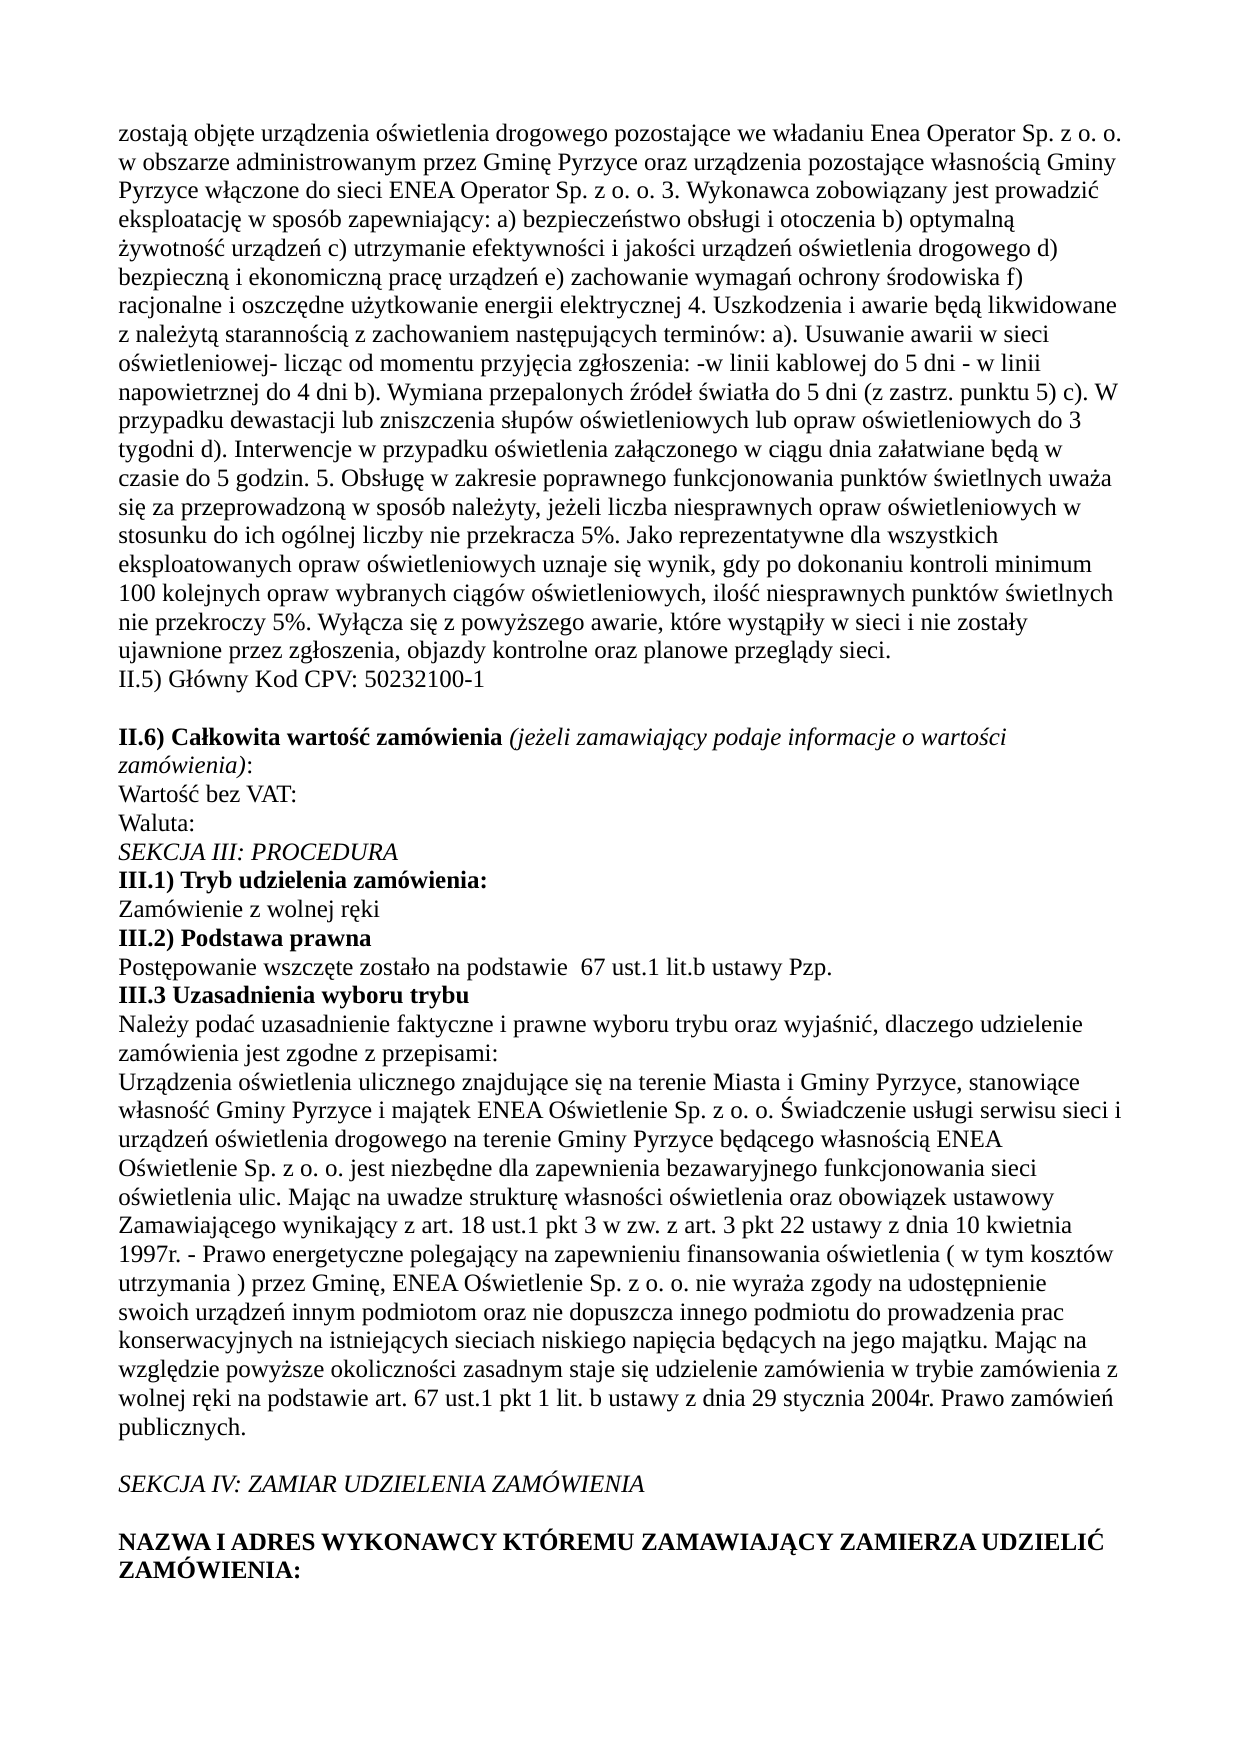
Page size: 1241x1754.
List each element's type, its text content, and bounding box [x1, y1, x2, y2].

text II.5) Główny Kod CPV: 50232100-1 [118, 664, 1122, 693]
text III.2) Podstawa prawna Postępowanie wszczęte zostało na podstawie 67 ust.1 lit.b ustawy Pzp. III.3 Uzasadnienia wyboru trybu Należy podać uzasadnienie faktyczne i prawne wyboru trybu oraz wyjaśnić, dlaczego udzielenie zamówienia jest zgodne z przepisami: Urządzenia oświetlenia ulicznego znajdujące się na terenie Miasta i Gminy Pyrzyce, stanowiące własność Gminy Pyrzyce i majątek ENEA Oświetlenie Sp. z o. o. Świadczenie usługi serwisu sieci i urządzeń oświetlenia drogowego na terenie Gminy Pyrzyce będącego własnością ENEA Oświetlenie Sp. z o. o. jest niezbędne dla zapewnienia bezawaryjnego funkcjonowania sieci oświetlenia ulic. Mając na uwadze strukturę własności oświetlenia oraz obowiązek ustawowy Zamawiającego wynikający z art. 18 ust.1 pkt 3 w zw. z art. 3 pkt 22 ustawy z dnia 10 kwietnia 1997r. - Prawo energetyczne polegający na zapewnieniu finansowania oświetlenia ( w tym kosztów utrzymania ) przez Gminę, ENEA Oświetlenie Sp. z o. o. nie wyraża zgody na udostępnienie swoich urządzeń innym podmiotom oraz nie dopuszcza innego podmiotu do prowadzenia prac konserwacyjnych na istniejących sieciach niskiego napięcia będących na jego majątku. Mając na względzie powyższe okoliczności zasadnym staje się udzielenie zamówienia w trybie zamówienia z wolnej ręki na podstawie art. 67 ust.1 pkt 1 lit. b ustawy z dnia 29 stycznia 2004r. Prawo zamówień publicznych. [118, 923, 1122, 1441]
text II.6) Całkowita wartość zamówienia (jeżeli zamawiający podaje informacje o wartości zamówienia): Wartość bez VAT: Waluta: [118, 722, 1122, 837]
text SEKCJA IV: ZAMIAR UDZIELENIA ZAMÓWIENIA [118, 1469, 1122, 1498]
text III.1) Tryb udzielenia zamówienia: [118, 866, 1122, 894]
text zostają objęte urządzenia oświetlenia drogowego pozostające we władaniu Enea Operator Sp. z o. o. w obszarze administrowanym przez Gminę Pyrzyce oraz urządzenia pozostające własnością Gminy Pyrzyce włączone do sieci ENEA Operator Sp. z o. o. 3. Wykonawca zobowiązany jest prowadzić eksploatację w sposób zapewniający: a) bezpieczeństwo obsługi i otoczenia b) optymalną żywotność urządzeń c) utrzymanie efektywności i jakości urządzeń oświetlenia drogowego d) bezpieczną i ekonomiczną pracę urządzeń e) zachowanie wymagań ochrony środowiska f) racjonalne i oszczędne użytkowanie energii elektrycznej 4. Uszkodzenia i awarie będą likwidowane z należytą starannością z zachowaniem następujących terminów: a). Usuwanie awarii w sieci oświetleniowej- licząc od momentu przyjęcia zgłoszenia: -w linii kablowej do 5 dni - w linii napowietrznej do 4 dni b). Wymiana przepalonych źródeł światła do 5 dni (z zastrz. punktu 5) c). W przypadku dewastacji lub zniszczenia słupów oświetleniowych lub opraw oświetleniowych do 3 tygodni d). Interwencje w przypadku oświetlenia załączonego w ciągu dnia załatwiane będą w czasie do 5 godzin. 5. Obsługę w zakresie poprawnego funkcjonowania punktów świetlnych uważa się za przeprowadzoną w sposób należyty, jeżeli liczba niesprawnych opraw oświetleniowych w stosunku do ich ogólnej liczby nie przekracza 5%. Jako reprezentatywne dla wszystkich eksploatowanych opraw oświetleniowych uznaje się wynik, gdy po dokonaniu kontroli minimum 100 kolejnych opraw wybranych ciągów oświetleniowych, ilość niesprawnych punktów świetlnych nie przekroczy 5%. Wyłącza się z powyższego awarie, które wystąpiły w sieci i nie zostały ujawnione przez zgłoszenia, objazdy kontrolne oraz planowe przeglądy sieci. [118, 118, 1122, 664]
text SEKCJA III: PROCEDURA [118, 837, 1122, 866]
text NAZWA I ADRES WYKONAWCY KTÓREMU ZAMAWIAJĄCY ZAMIERZA UDZIELIĆ ZAMÓWIENIA: [118, 1498, 1122, 1584]
text Zamówienie z wolnej ręki [118, 894, 1122, 923]
